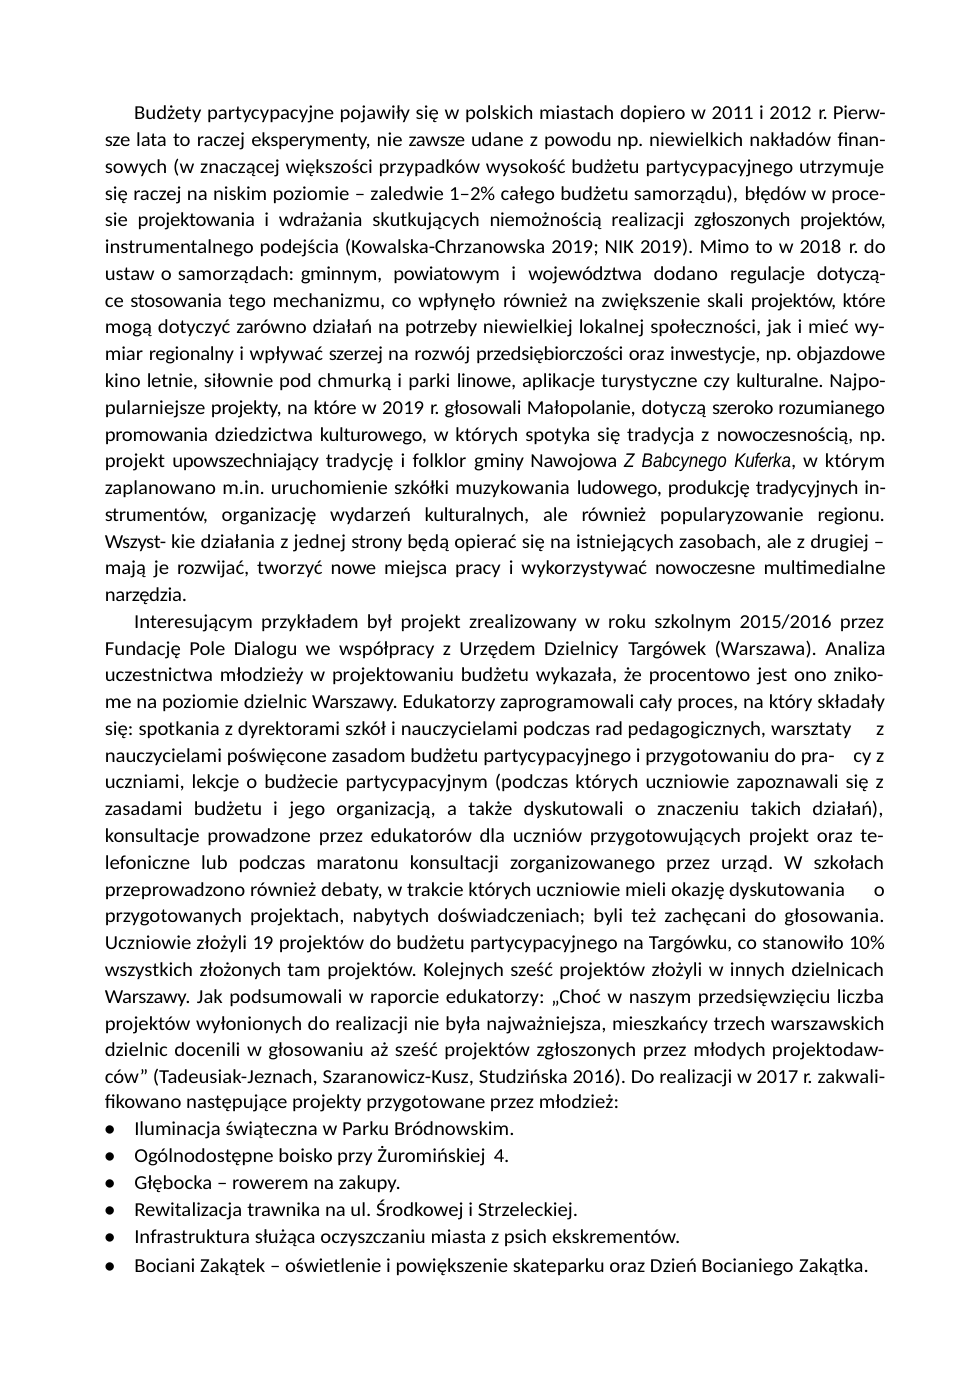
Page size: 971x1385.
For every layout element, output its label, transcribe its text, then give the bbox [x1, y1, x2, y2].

list Bociani Zakątek – oświetlenie i powiększenie skateparku oraz Dzień Bocianiego Zakątka. [104, 1249, 896, 1279]
list Ogólnodostępne boisko przy Żuromińskiej 4. [104, 1141, 896, 1168]
list Głębocka – rowerem na zakupy. [104, 1168, 896, 1195]
list Rewitalizacja trawnika na ul. Środkowej i Strzeleckiej. [104, 1195, 896, 1222]
list Iluminacja świąteczna w Parku Bródnowskim. [104, 1113, 896, 1141]
text fikowano następujące projekty przygotowane przez młodzież: [104, 1091, 896, 1113]
text Interesującym przykładem był projekt zrealizowany w roku szkolnym 2015/2016 przez Fundację Pole Dialogu we współpracy z Urzędem Dzielnicy Targówek (Warszawa). Analiza uczestnictwa młodzieży w projektowaniu budżetu wykazała, że procentowo jest ono zniko- me na poziomie dzielnic Warszawy. Edukatorzy zaprogramowali cały proces, na który składały się: spotkania z dyrektorami szkół i nauczycielami podczas rad pedagogicznych, warsztaty z nauczycielami poświęcone zasadom budżetu partycypacyjnego i przygotowaniu do pra- cy z uczniami, lekcje o budżecie partycypacyjnym (podczas których uczniowie zapoznawali się z zasadami budżetu i jego organizacją, a także dyskutowali o znaczeniu takich działań), konsultacje prowadzone przez edukatorów dla uczniów przygotowujących projekt oraz te- lefoniczne lub podczas maratonu konsultacji zorganizowanego przez urząd. W szkołach przeprowadzono również debaty, w trakcie których uczniowie mieli okazję dyskutowania o przygotowanych projektach, nabytych doświadczeniach; byli też zachęcani do głosowania. Uczniowie złożyli 19 projektów do budżetu partycypacyjnego na Targówku, co stanowiło 10% wszystkich złożonych tam projektów. Kolejnych sześć projektów złożyli w innych dzielnicach Warszawy. Jak podsumowali w raporcie edukatorzy: „Choć w naszym przedsięwzięciu liczba projektów wyłonionych do realizacji nie była najważniejsza, mieszkańcy trzech warszawskich dzielnic docenili w głosowaniu aż sześć projektów zgłoszonych przez młodych projektodaw- ców” (Tadeusiak-Jeznach, Szaranowicz-Kusz, Studzińska 2016). Do realizacji w 2017 r. zakwali- [104, 609, 885, 1088]
text Budżety partycypacyjne pojawiły się w polskich miastach dopiero w 2011 i 2012 r. Pierw- sze lata to raczej eksperymenty, nie zawsze udane z powodu np. niewielkich nakładów finan- sowych (w znaczącej większości przypadków wysokość budżetu partycypacyjnego utrzymuje się raczej na niskim poziomie – zaledwie 1–2% całego budżetu samorządu), błędów w proce- sie projektowania i wdrażania skutkujących niemożnością realizacji zgłoszonych projektów, instrumentalnego podejścia (Kowalska-Chrzanowska 2019; NIK 2019). Mimo to w 2018 r. do ustaw o samorządach: gminnym, powiatowym i województwa dodano regulacje dotyczą- ce stosowania tego mechanizmu, co wpłynęło również na zwiększenie skali projektów, które mogą dotyczyć zarówno działań na potrzeby niewielkiej lokalnej społeczności, jak i mieć wy- miar regionalny i wpływać szerzej na rozwój przedsiębiorczości oraz inwestycje, np. objazdowe kino letnie, siłownie pod chmurką i parki linowe, aplikacje turystyczne czy kulturalne. Najpo- pularniejsze projekty, na które w 2019 r. głosowali Małopolanie, dotyczą szeroko rozumianego promowania dziedzictwa kulturowego, w których spotyka się tradycja z nowoczesnością, np. projekt upowszechniający tradycję i folklor gminy Nawojowa Z Babcynego Kuferka, w którym zaplanowano m.in. uruchomienie szkółki muzykowania ludowego, produkcję tradycyjnych in- strumentów, organizację wydarzeń kulturalnych, ale również popularyzowanie regionu. Wszyst- kie działania z jednej strony będą opierać się na istniejących zasobach, ale z drugiej – mają je rozwijać, tworzyć nowe miejsca pracy i wykorzystywać nowoczesne multimedialne narzędzia. [104, 100, 886, 606]
list Infrastruktura służąca oczyszczaniu miasta z psich ekskrementów. [104, 1222, 896, 1249]
